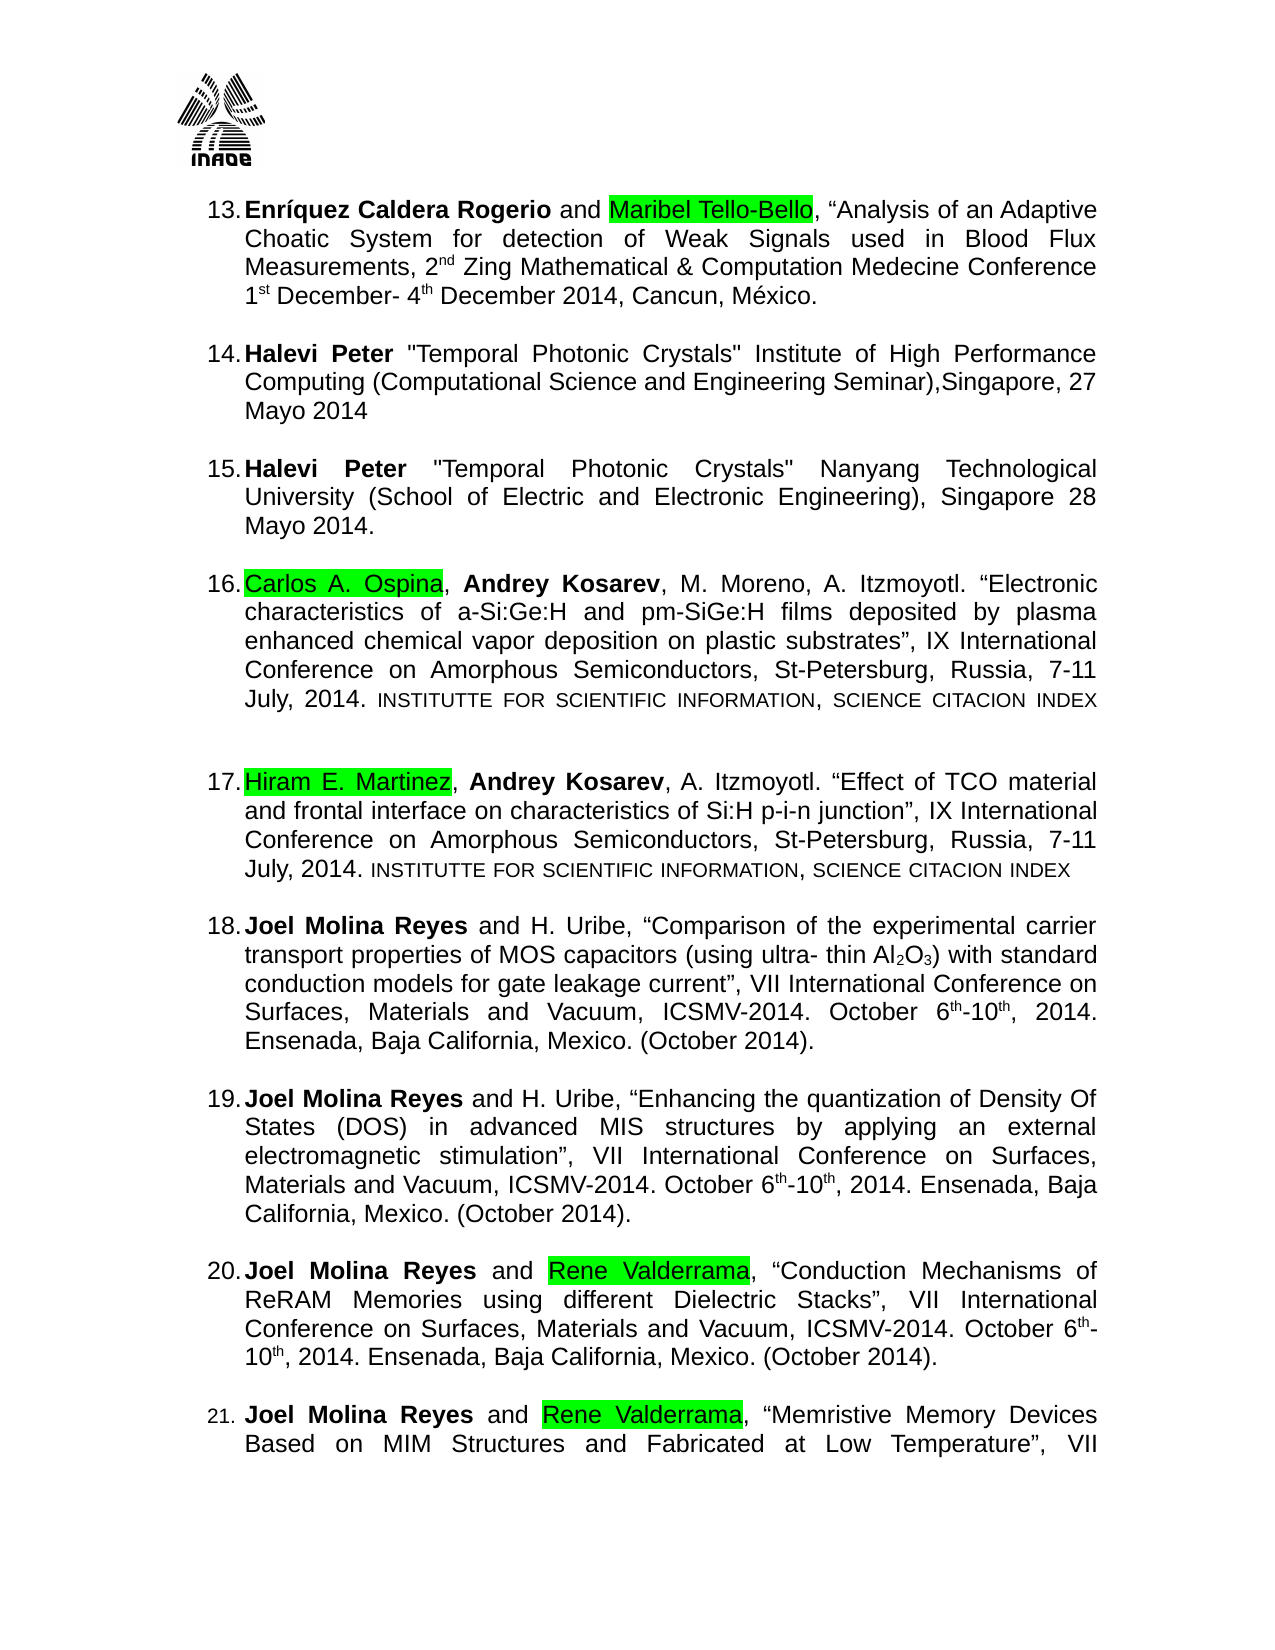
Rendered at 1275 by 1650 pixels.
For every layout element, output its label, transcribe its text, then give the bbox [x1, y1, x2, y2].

list Joel Molina Reyes and Rene Valderrama, “Conduction Mechanisms of ReRAM Memories using different Dielectric Stacks”, VII International Conference on Surfaces, Materials and Vacuum, ICSMV-2014. October 6th-10th, 2014. Ensenada, Baja California, Mexico. (October 2014). [207, 1256, 1098, 1371]
list Halevi Peter "Temporal Photonic Crystals" Nanyang Technological University (School of Electric and Electronic Engineering), Singapore 28 Mayo 2014. [207, 453, 1098, 540]
list Carlos A. Ospina, Andrey Kosarev, M. Moreno, A. Itzmoyotl. “Electronic characteristics of a-Si:Ge:H and pm-SiGe:H films deposited by plasma enhanced chemical vapor deposition on plastic substrates”, IX International Conference on Amorphous Semiconductors, St-Petersburg, Russia, 7-11 July, 2014. institutte for scientific information, science citacion index [207, 568, 1098, 741]
list Halevi Peter "Temporal Photonic Crystals" Institute of High Performance Computing (Computational Science and Engineering Seminar),Singapore, 27 Mayo 2014 [207, 338, 1098, 425]
list Joel Molina Reyes and Rene Valderrama, “Memristive Memory Devices Based on MIM Structures and Fabricated at Low Temperature”, VII [207, 1400, 1098, 1457]
picture [177, 73, 265, 166]
list Enríquez Caldera Rogerio and Maribel Tello-Bello, “Analysis of an Adaptive Choatic System for detection of Weak Signals used in Blood Flux Measurements, 2nd Zing Mathematical & Computation Medecine Conference 1st December- 4th December 2014, Cancun, México. [207, 195, 1098, 310]
list Hiram E. Martinez, Andrey Kosarev, A. Itzmoyotl. “Effect of TCO material and frontal interface on characteristics of Si:H p-i-n junction”, IX International Conference on Amorphous Semiconductors, St-Petersburg, Russia, 7-11 July, 2014. institutte for scientific information, science citacion index [207, 767, 1098, 882]
list Joel Molina Reyes and H. Uribe, “Comparison of the experimental carrier transport properties of MOS capacitors (using ultra- thin Al2O3) with standard conduction models for gate leakage current”, VII International Conference on Surfaces, Materials and Vacuum, ICSMV-2014. October 6th-10th, 2014. Ensenada, Baja California, Mexico. (October 2014). [207, 911, 1098, 1055]
list Joel Molina Reyes and H. Uribe, “Enhancing the quantization of Density Of States (DOS) in advanced MIS structures by applying an external electromagnetic stimulation”, VII International Conference on Surfaces, Materials and Vacuum, ICSMV-2014. October 6th-10th, 2014. Ensenada, Baja California, Mexico. (October 2014). [207, 1084, 1098, 1227]
